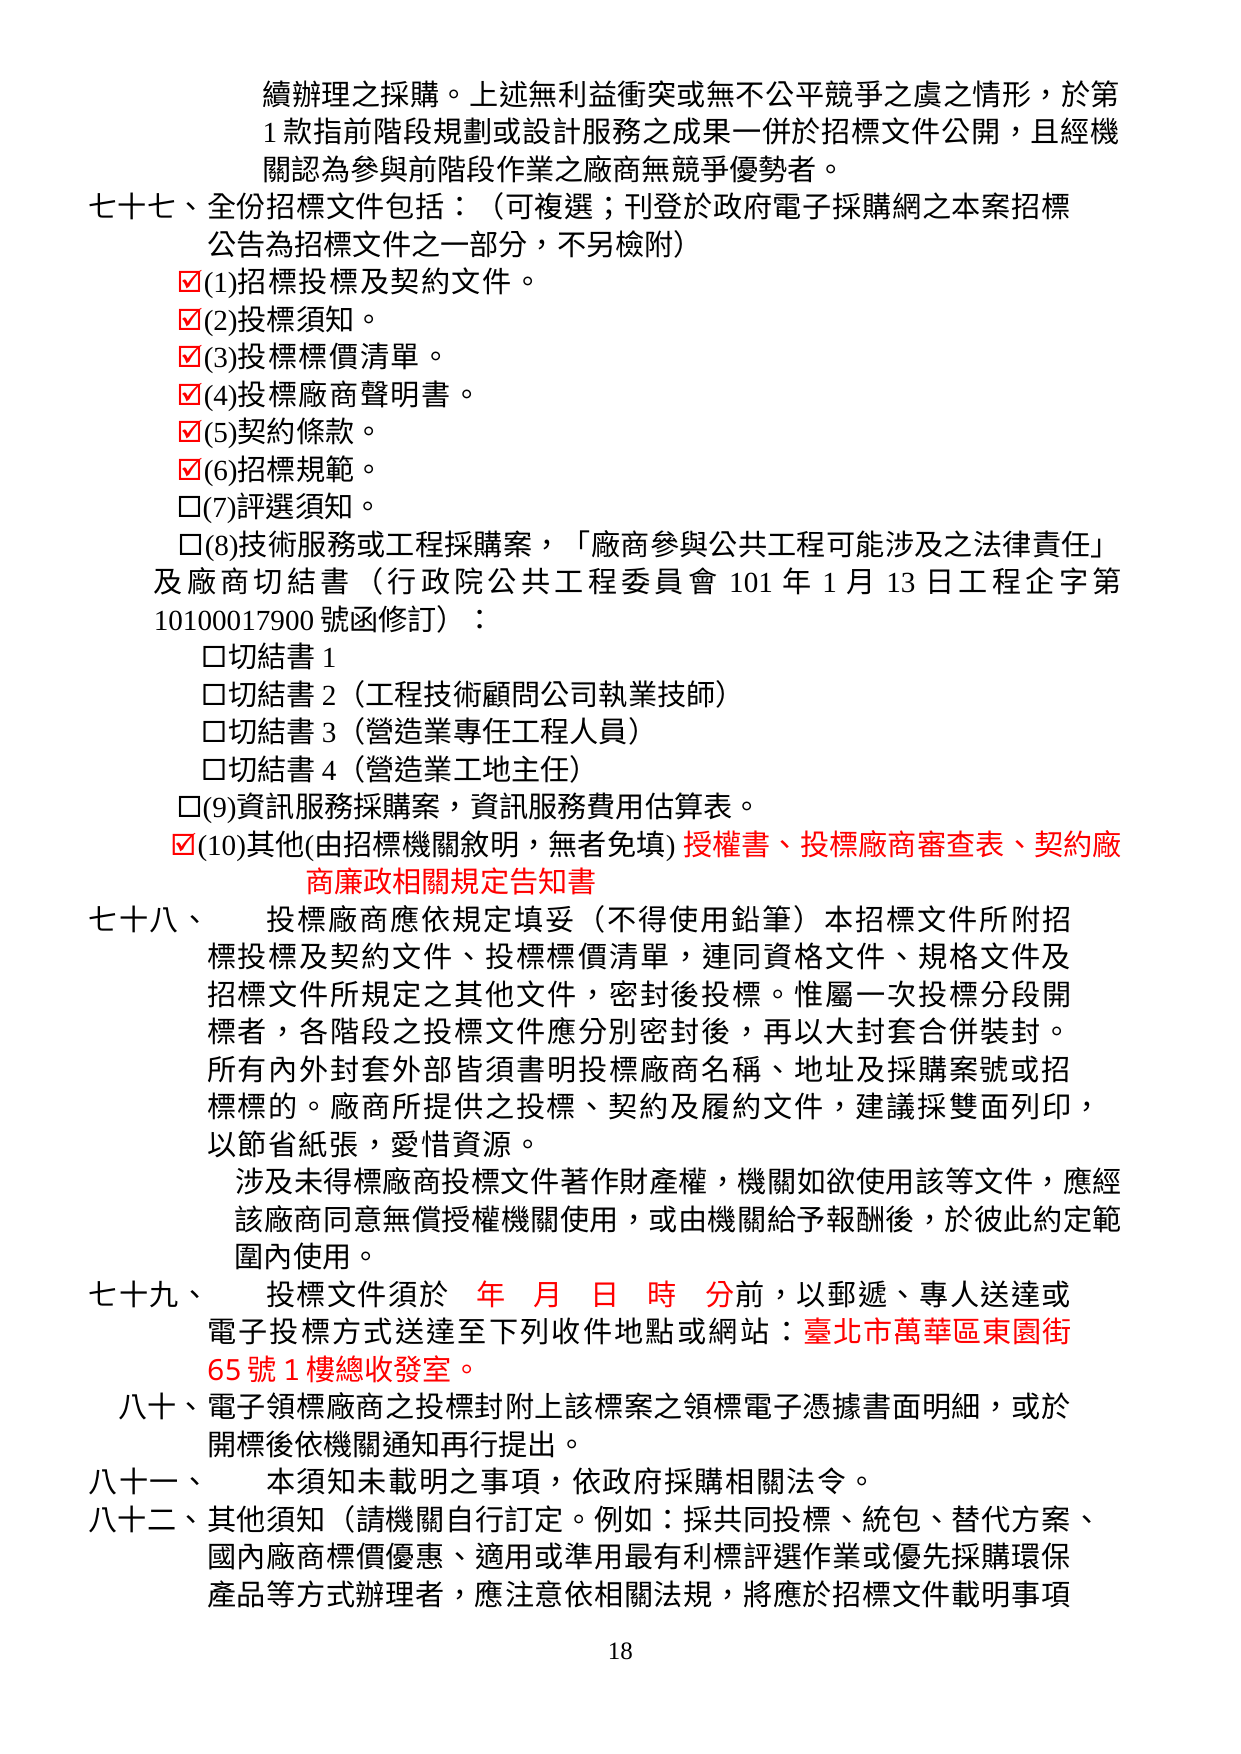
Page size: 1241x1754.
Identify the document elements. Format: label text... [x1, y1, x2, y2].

text 切結書3（營造業專任工程人員） [201, 712, 1122, 750]
text (5)契約條款。 [118, 412, 1122, 450]
text 續辦理之採購。上述無利益衝突或無不公平競爭之虞之情形，於第1款指前階段規劃或設計服務之成果一併於招標文件公開，且經機關認為參與前階段作業之廠商無競爭優勢者。 [231, 75, 1122, 187]
text (8)技術服務或工程採購案，「廠商參與公共工程可能涉及之法律責任」及廠商切結書（行政院公共工程委員會101年1月13日工程企字第10100017900號函修訂）： [153, 525, 1122, 637]
text (2)投標須知。 [118, 300, 1122, 337]
list 電子領標廠商之投標封附上該標案之領標電子憑據書面明細，或於開標後依機關通知再行提出。 [118, 1387, 1072, 1462]
text 涉及未得標廠商投標文件著作財產權，機關如欲使用該等文件，應經該廠商同意無償授權機關使用，或由機關給予報酬後，於彼此約定範圍內使用。 [234, 1162, 1122, 1275]
text (3)投標標價清單。 [118, 337, 1122, 375]
text (9)資訊服務採購案，資訊服務費用估算表。 [118, 787, 1122, 825]
text (4)投標廠商聲明書。 [118, 375, 1122, 412]
text 切結書2（工程技術顧問公司執業技師） [201, 675, 1122, 712]
list 本須知未載明之事項，依政府採購相關法令。 [88, 1462, 1072, 1500]
list 投標廠商應依規定填妥（不得使用鉛筆）本招標文件所附招標投標及契約文件、投標標價清單，連同資格文件、規格文件及招標文件所規定之其他文件，密封後投標。惟屬一次投標分段開標者，各階段之投標文件應分別密封後，再以大封套合併裝封。所有內外封套外部皆須書明投標廠商名稱、地址及採購案號或招標標的。廠商所提供之投標、契約及履約文件，建議採雙面列印，以節省紙張，愛惜資源。 [88, 900, 1072, 1162]
list 其他須知（請機關自行訂定。例如：採共同投標、統包、替代方案、國內廠商標價優惠、適用或準用最有利標評選作業或優先採購環保產品等方式辦理者，應注意依相關法規，將應於招標文件載明事項納入。）： [88, 1500, 1072, 1612]
text 切結書4（營造業工地主任） [201, 750, 1122, 787]
list 全份招標文件包括：（可複選；刊登於政府電子採購網之本案招標公告為招標文件之一部分，不另檢附） [88, 187, 1072, 262]
text (7)評選須知。 [118, 487, 1122, 525]
text (1)招標投標及契約文件。 [118, 262, 1122, 300]
text (6)招標規範。 [118, 450, 1122, 487]
text (10)其他(由招標機關敘明，無者免填) 授權書、投標廠商審查表、契約廠商廉政相關規定告知書 [162, 825, 1122, 900]
text 切結書1 [201, 637, 1122, 675]
list 投標文件須於 年 月 日 時 分前，以郵遞、專人送達或電子投標方式送達至下列收件地點或網站：臺北市萬華區東園街65號1樓總收發室。 [88, 1275, 1072, 1387]
